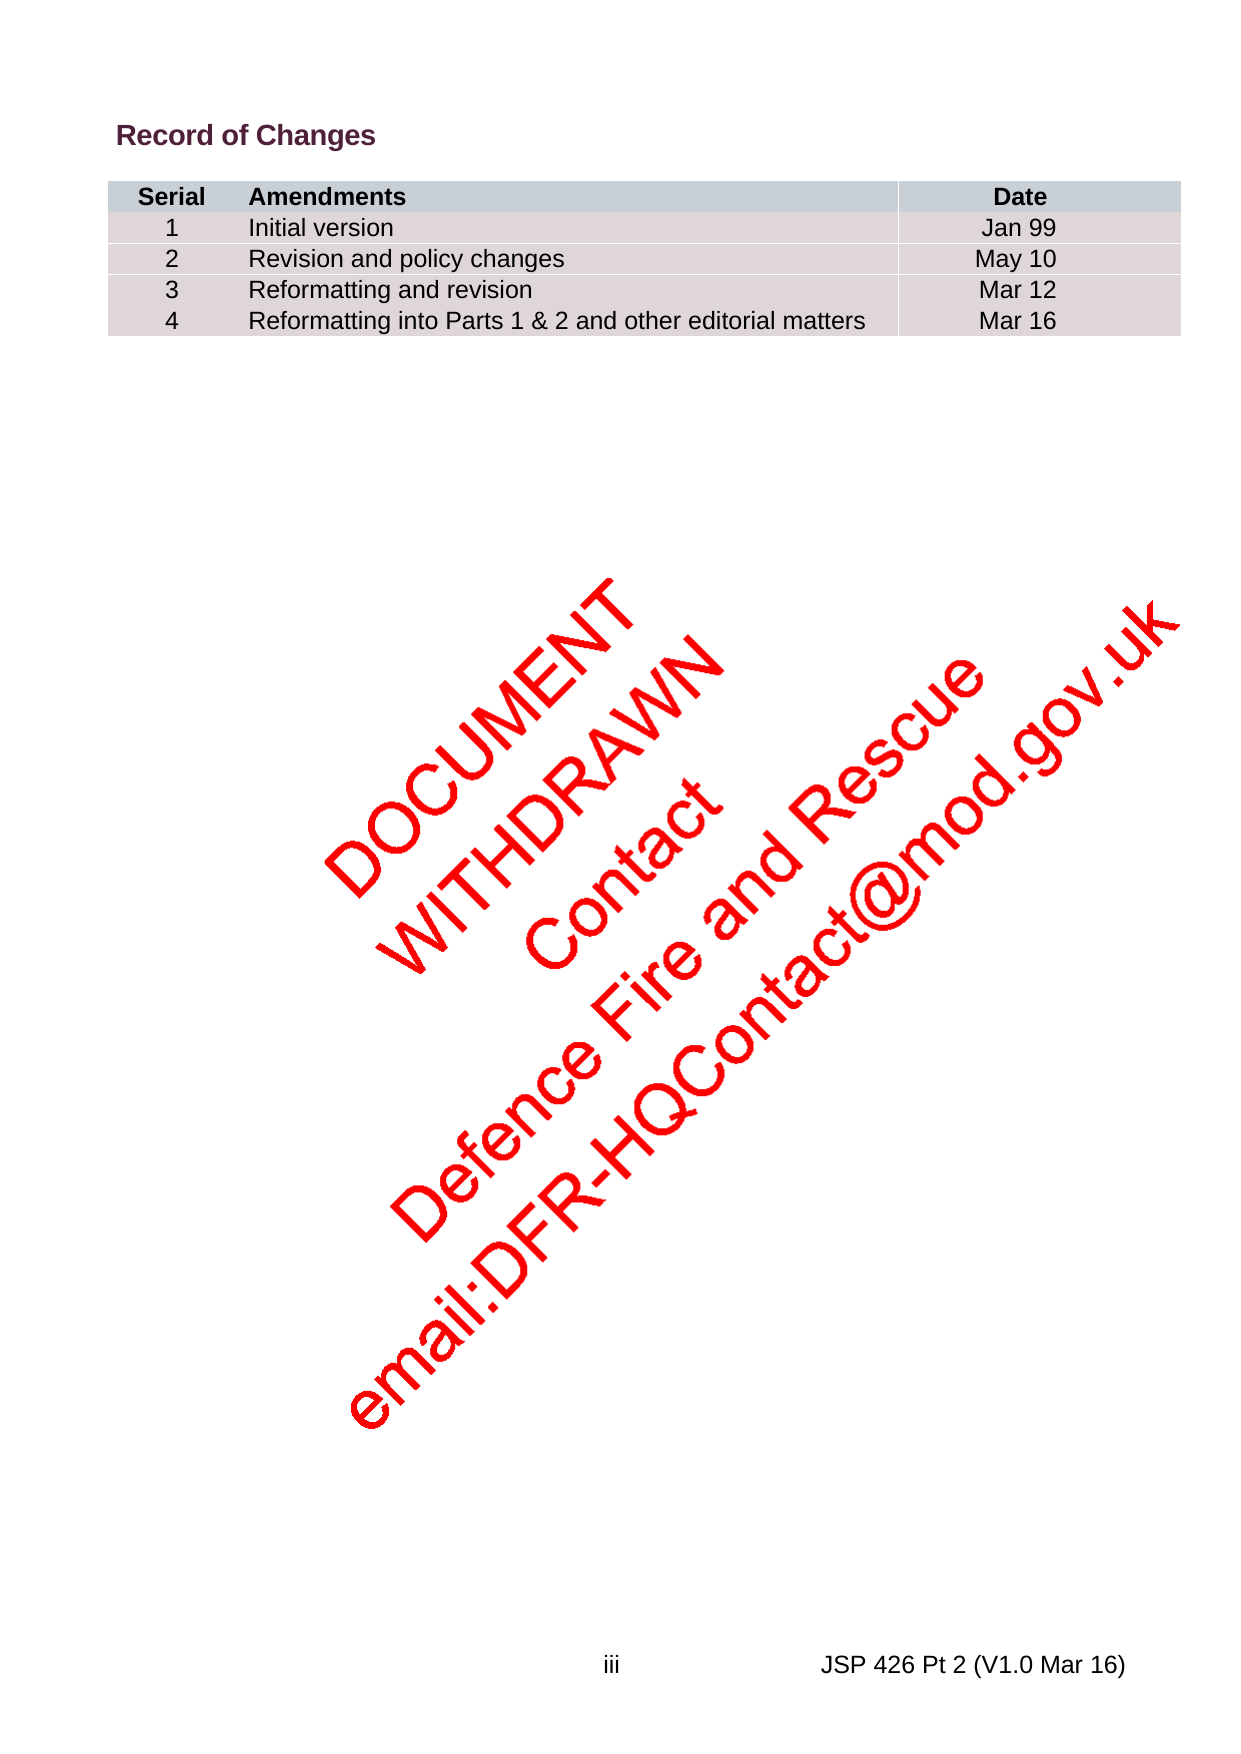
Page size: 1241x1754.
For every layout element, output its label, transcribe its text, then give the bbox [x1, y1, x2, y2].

table_header Amendments [236, 181, 898, 212]
text iii JSP 426 Pt 2 (V1.0 Mar 16) [603, 1651, 1181, 1679]
table_cell 3 [108, 275, 236, 306]
table_cell May 10 [899, 244, 1181, 274]
table_header Serial [108, 181, 236, 212]
table_cell Mar 16 [899, 306, 1181, 336]
table_cell Jan 99 [899, 212, 1181, 243]
table_cell Revision and policy changes [236, 244, 898, 274]
table_cell 1 [108, 212, 236, 243]
table_cell Reformatting into Parts 1 & 2 and other editorial matters [236, 306, 898, 336]
table_cell 2 [108, 244, 236, 274]
table_cell Mar 12 [899, 275, 1181, 306]
table_header Date [899, 181, 1181, 212]
table_cell 4 [108, 306, 236, 336]
text Record of Changes [116, 119, 1181, 152]
table_cell Initial version [236, 212, 898, 243]
table_cell Reformatting and revision [236, 275, 898, 306]
